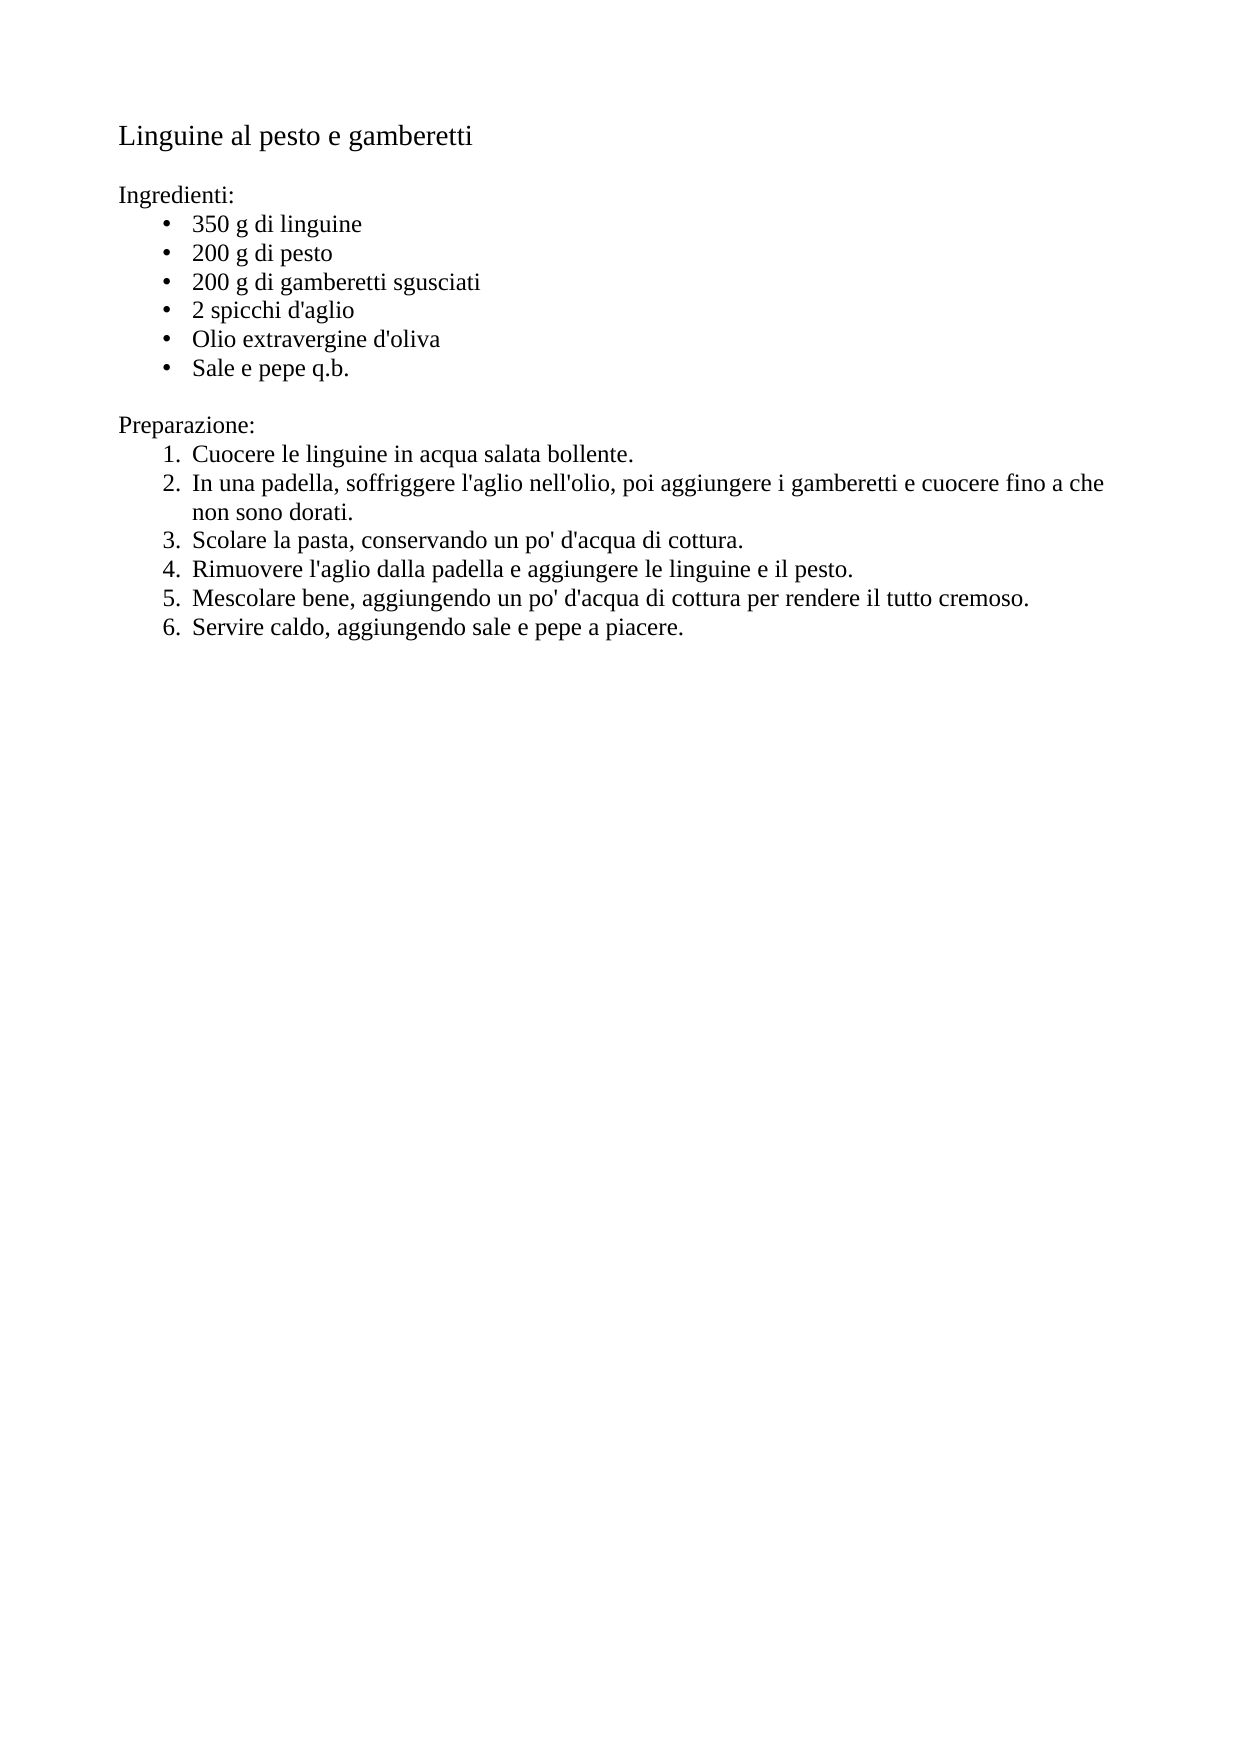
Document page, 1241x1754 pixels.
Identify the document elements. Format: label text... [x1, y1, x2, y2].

text Ingredienti: [118, 180, 1122, 209]
list Mescolare bene, aggiungendo un po' d'acqua di cottura per rendere il tutto cremoso. [162, 583, 1122, 612]
list Rimuovere l'aglio dalla padella e aggiungere le linguine e il pesto. [162, 554, 1122, 583]
list 2 spicchi d'aglio [162, 295, 1122, 324]
list 350 g di linguine [162, 209, 1122, 238]
list Scolare la pasta, conservando un po' d'acqua di cottura. [162, 525, 1122, 554]
list Servire caldo, aggiungendo sale e pepe a piacere. [162, 612, 1122, 640]
list 200 g di gamberetti sgusciati [162, 267, 1122, 295]
list 200 g di pesto [162, 238, 1122, 267]
list Cuocere le linguine in acqua salata bollente. [162, 439, 1122, 468]
list In una padella, soffriggere l'aglio nell'olio, poi aggiungere i gamberetti e cuocere fino a che non sono dorati. [162, 468, 1122, 525]
list Olio extravergine d'oliva [162, 324, 1122, 353]
subtitle Linguine al pesto e gamberetti [118, 118, 1122, 152]
text Preparazione: [118, 410, 1122, 439]
list Sale e pepe q.b. [162, 353, 1122, 382]
